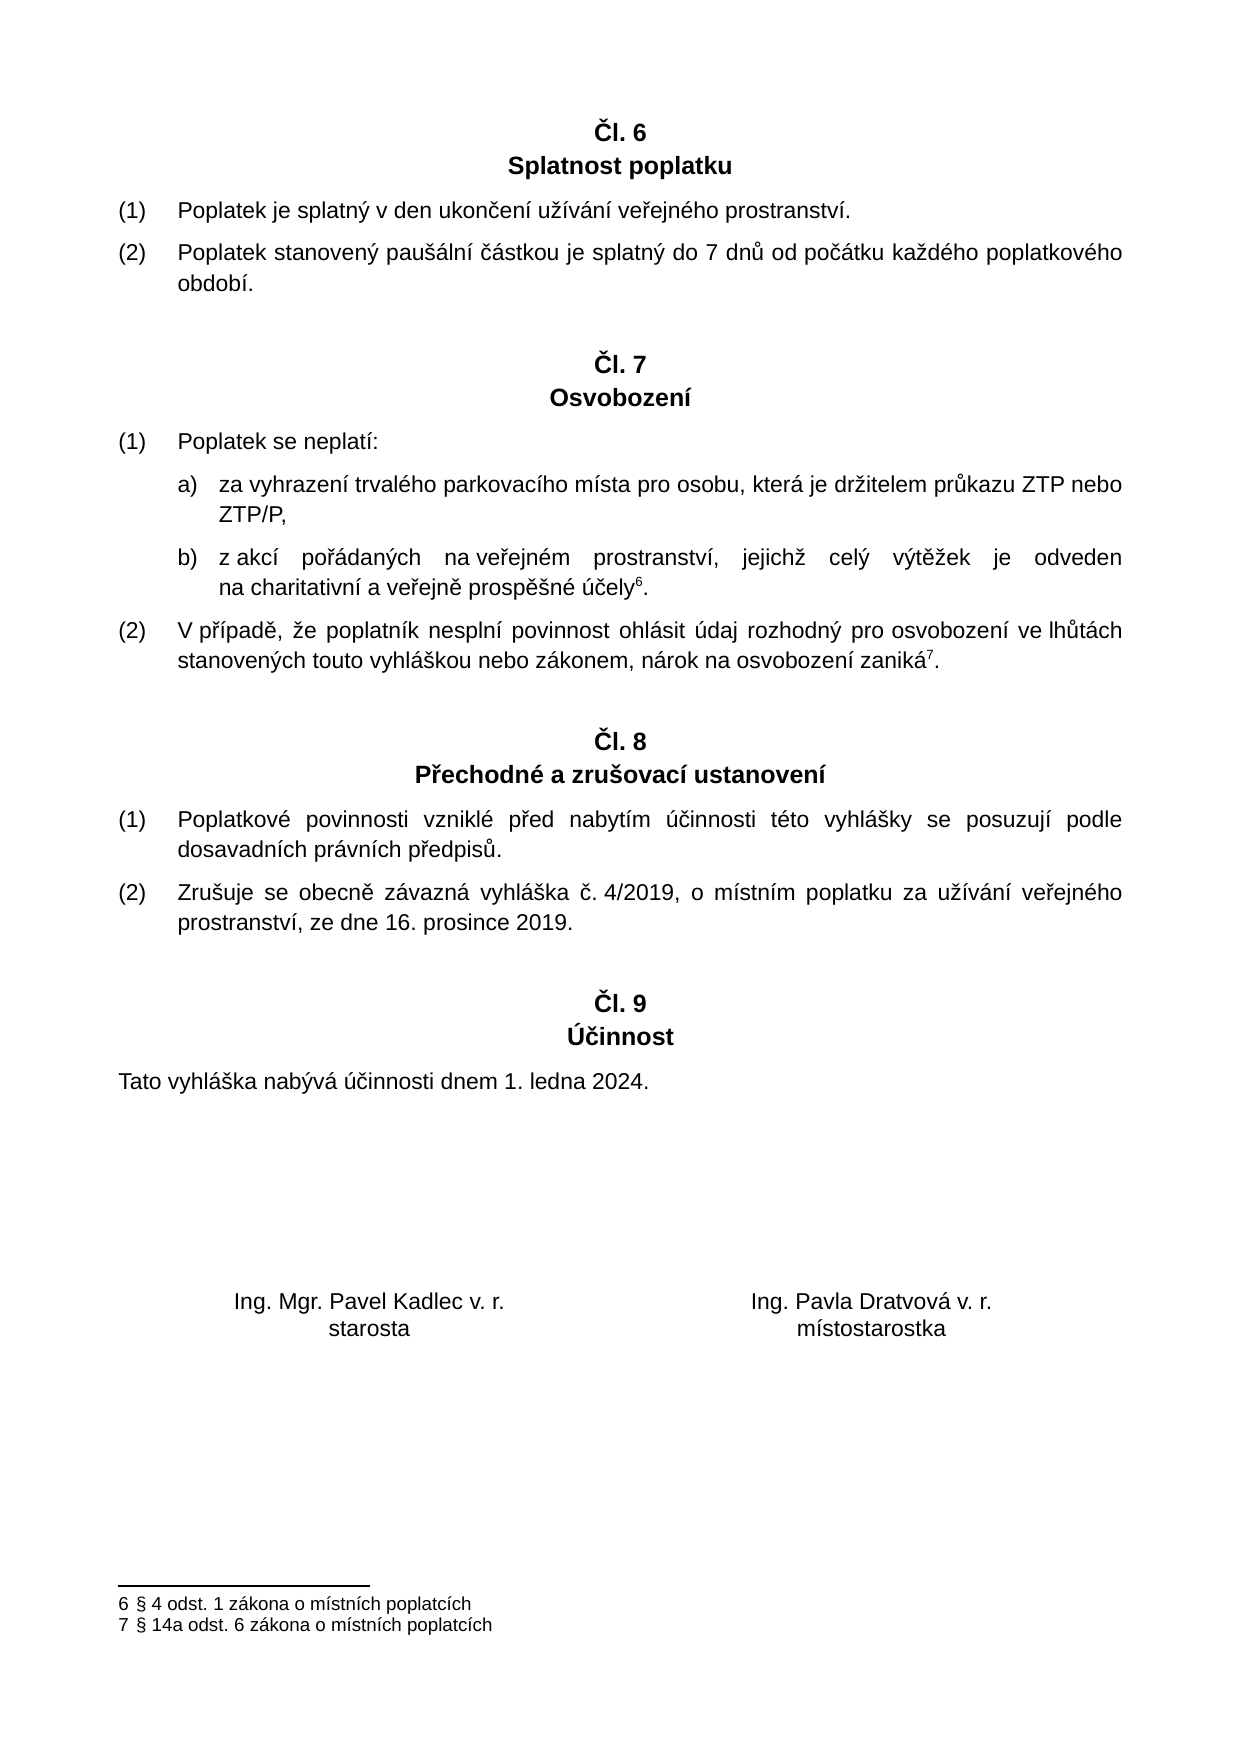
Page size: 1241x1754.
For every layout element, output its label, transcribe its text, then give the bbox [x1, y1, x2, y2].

subtitle Čl. 9 Účinnost [118, 989, 1122, 1051]
list V případě, že poplatník nesplní povinnost ohlásit údaj rozhodný pro osvobození ve lhůtách stanovených touto vyhláškou nebo zákonem, nárok na osvobození zaniká. [118, 617, 1122, 673]
list § 14a odst. 6 zákona o místních poplatcích [118, 1614, 1122, 1635]
list Poplatek je splatný v den ukončení užívání veřejného prostranství. [118, 197, 1122, 223]
text Tato vyhláška nabývá účinnosti dnem 1. ledna 2024. [118, 1068, 1122, 1094]
table_cell [620, 1347, 1122, 1465]
list § 4 odst. 1 zákona o místních poplatcích [118, 1592, 1122, 1614]
list z akcí pořádaných na veřejném prostranství, jejichž celý výtěžek je odveden na charitativní a veřejně prospěšné účely. [177, 544, 1122, 601]
subtitle Čl. 6 Splatnost poplatku [118, 118, 1122, 180]
subtitle Čl. 8 Přechodné a zrušovací ustanovení [118, 727, 1122, 789]
list Poplatek stanovený paušální částkou je splatný do 7 dnů od počátku každého poplatkového období. [118, 239, 1122, 296]
list Poplatek se neplatí: [118, 428, 1122, 455]
subtitle Čl. 7 Osvobození [118, 350, 1122, 412]
list za vyhrazení trvalého parkovacího místa pro osobu, která je držitelem průkazu ZTP nebo ZTP/P, [177, 471, 1122, 528]
list Poplatkové povinnosti vzniklé před nabytím účinnosti této vyhlášky se posuzují podle dosavadních právních předpisů. [118, 806, 1122, 862]
table_header Ing. Pavla Dratvová v. r. místostarostka [620, 1229, 1122, 1347]
list Zrušuje se obecně závazná vyhláška č. 4/2019, o místním poplatku za užívání veřejného prostranství, ze dne 16. prosince 2019. [118, 879, 1122, 935]
table_header Ing. Mgr. Pavel Kadlec v. r. starosta [118, 1229, 620, 1347]
table_cell [118, 1347, 620, 1465]
